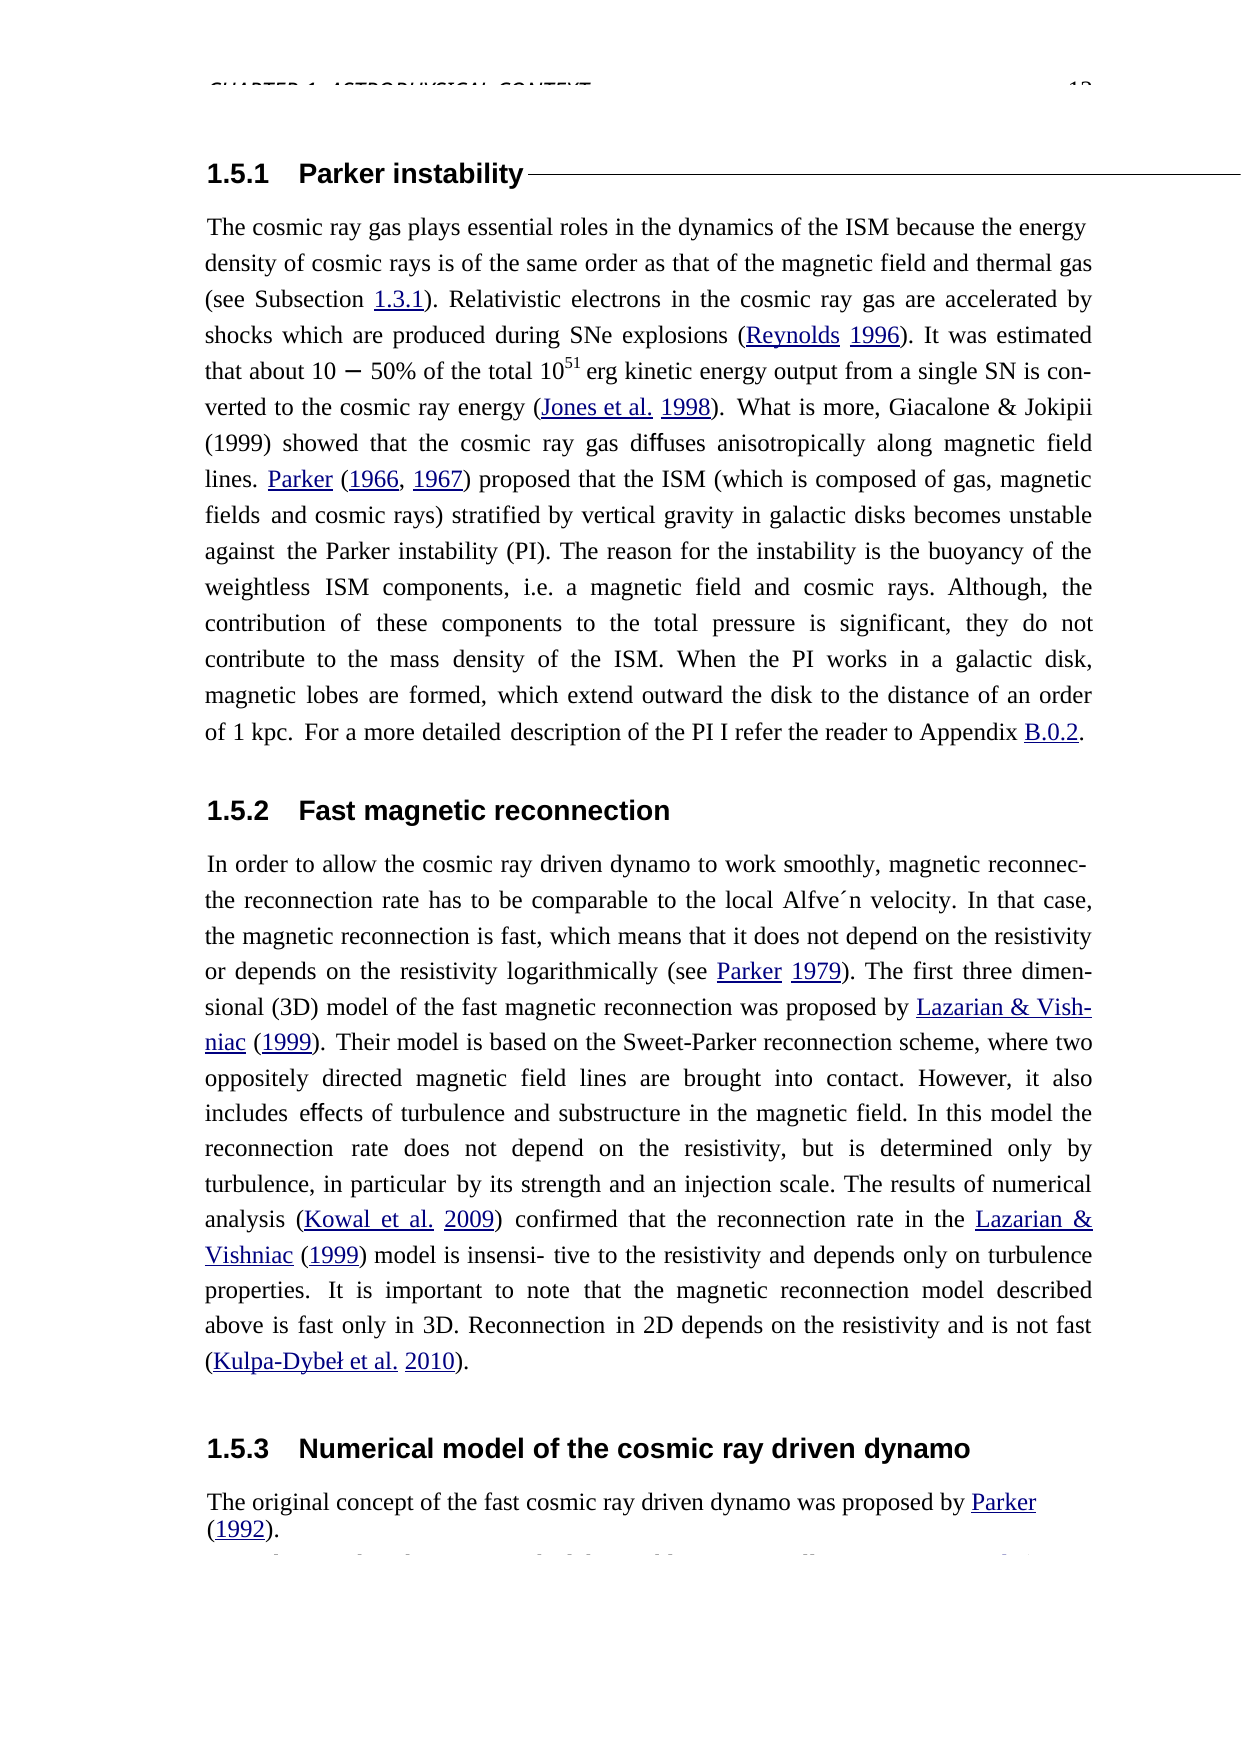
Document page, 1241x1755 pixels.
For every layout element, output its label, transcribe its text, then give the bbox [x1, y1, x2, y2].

text The cosmic ray gas plays essential roles in the dynamics of the ISM because the energy [207, 214, 1094, 241]
text 1.5.3 [207, 1434, 272, 1464]
text In order to allow the cosmic ray driven dynamo to work smoothly, magnetic reconnec- [207, 852, 1094, 878]
text 1.5.1 [207, 160, 272, 189]
text Numerical model of the cosmic ray driven dynamo [298, 1434, 979, 1464]
text 1.5.2 [207, 797, 272, 827]
text Parker instability [298, 160, 528, 189]
text Several researchers have approached this problem numerically, e.g. Hanasz et al. (2004, [207, 1549, 1094, 1554]
text Fast magnetic reconnection [298, 797, 676, 827]
text density of cosmic rays is of the same order as that of the magnetic field and thermal gas (see Subsection 1.3.1). Relativistic electrons in the cosmic ray gas are accelerated by shocks which are produced during SNe explosions (Reynolds 1996). It was estimated that about 10 − 50% of the total 1051 erg kinetic energy output from a single SN is con- verted to the cosmic ray energy (Jones et al. 1998). What is more, Giacalone & Jokipii (1999) showed that the cosmic ray gas diffuses anisotropically along magnetic field lines. Parker (1966, 1967) proposed that the ISM (which is composed of gas, magnetic fields and cosmic rays) stratified by vertical gravity in galactic disks becomes unstable against the Parker instability (PI). The reason for the instability is the buoyancy of the weightless ISM components, i.e. a magnetic field and cosmic rays. Although, the contribution of these components to the total pressure is significant, they do not contribute to the mass density of the ISM. When the PI works in a galactic disk, magnetic lobes are formed, which extend outward the disk to the distance of an order of 1 kpc. For a more detailed description of the PI I refer the reader to Appendix B.0.2. [204, 243, 1093, 747]
text The original concept of the fast cosmic ray driven dynamo was proposed by Parker (1992). [207, 1489, 1094, 1542]
text CHAPTER 1. ASTROPHYSICAL CONTEXT [207, 79, 644, 85]
text 12 [1068, 77, 1094, 104]
text tion must proceed at speeds characteristic of local dynamical velocities. In other words the reconnection rate has to be comparable to the local Alfve´n velocity. In that case, the magnetic reconnection is fast, which means that it does not depend on the resistivity or depends on the resistivity logarithmically (see Parker 1979). The first three dimen- sional (3D) model of the fast magnetic reconnection was proposed by Lazarian & Vish- niac (1999). Their model is based on the Sweet-Parker reconnection scheme, where two oppositely directed magnetic field lines are brought into contact. However, it also includes effects of turbulence and substructure in the magnetic field. In this model the reconnection rate does not depend on the resistivity, but is determined only by turbulence, in particular by its strength and an injection scale. The results of numerical analysis (Kowal et al. 2009) confirmed that the reconnection rate in the Lazarian & Vishniac (1999) model is insensi- tive to the resistivity and depends only on turbulence properties. It is important to note that the magnetic reconnection model described above is fast only in 3D. Reconnection in 2D depends on the resistivity and is not fast (Kulpa-Dybeł et al. 2010). [204, 879, 1093, 1386]
